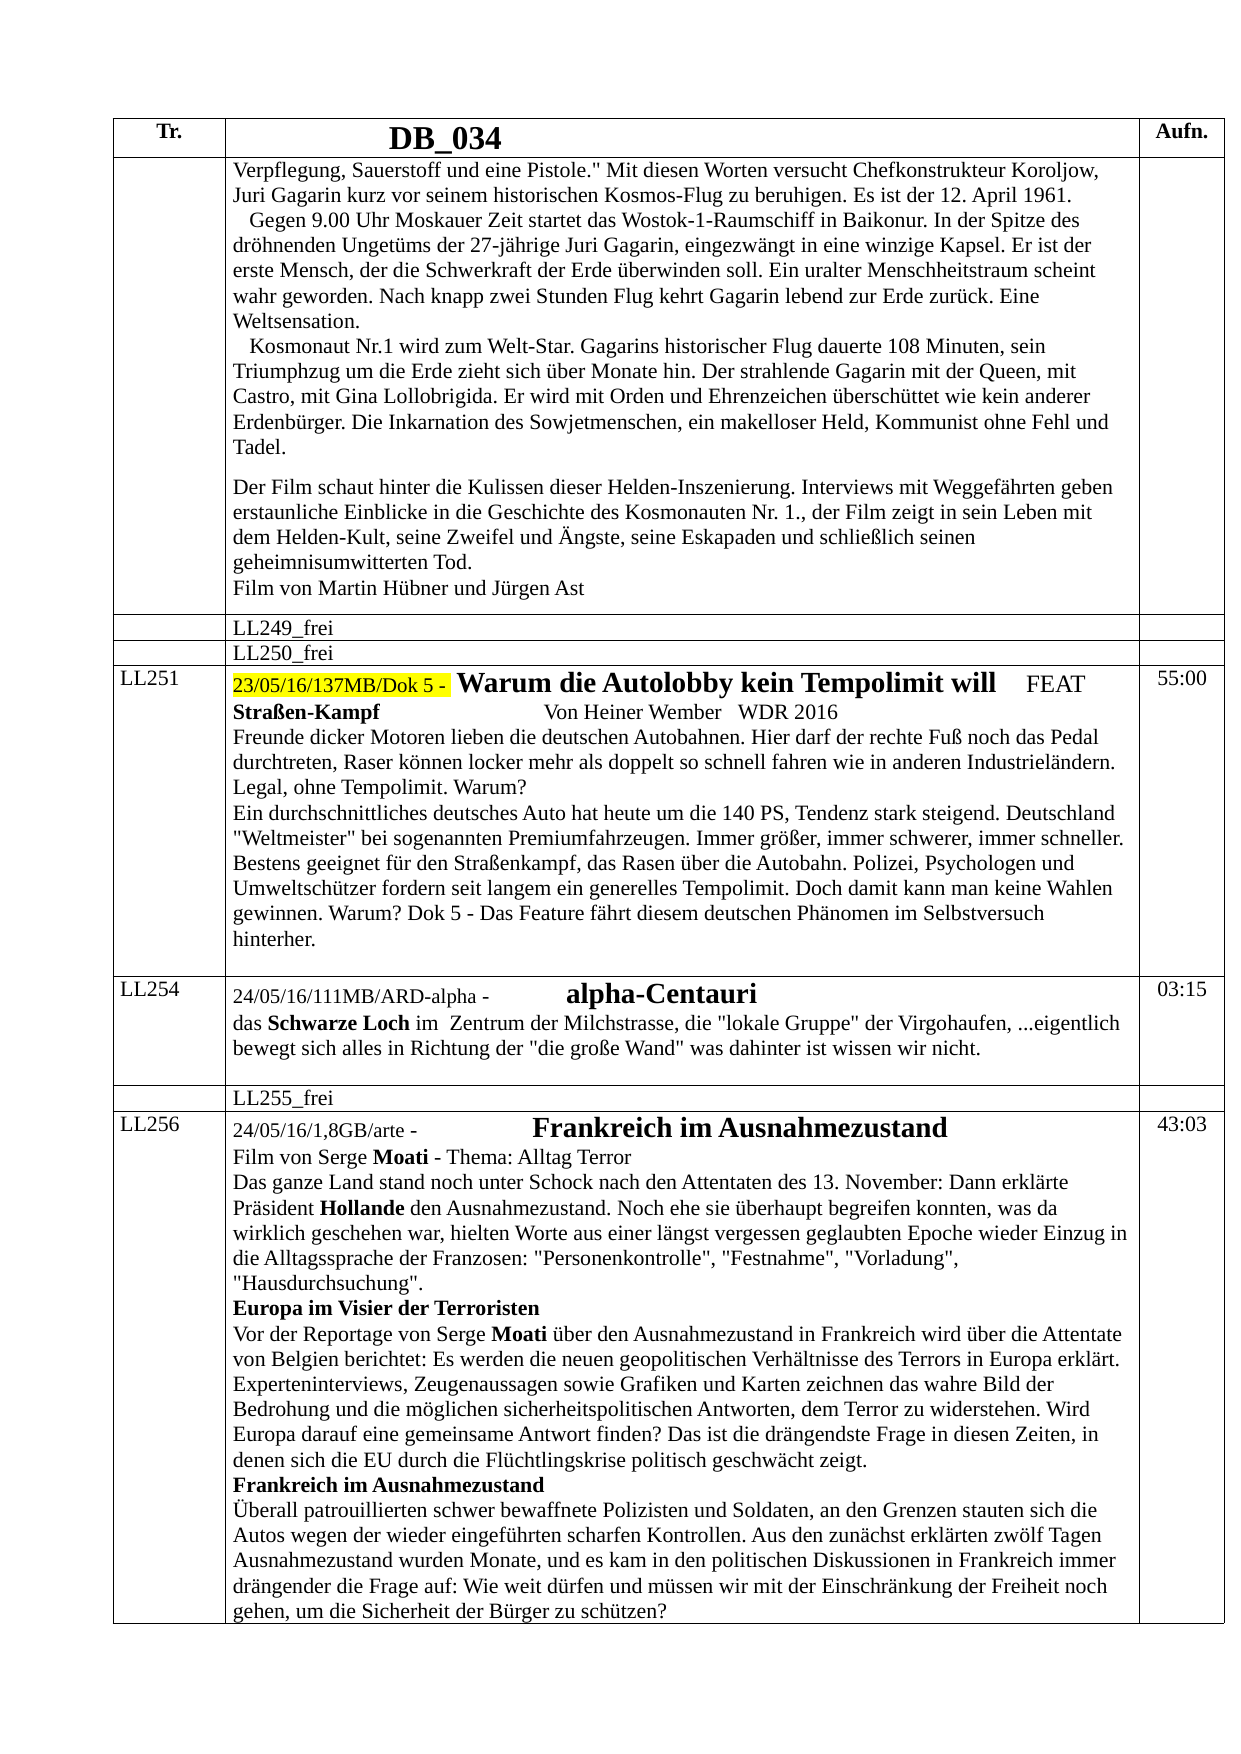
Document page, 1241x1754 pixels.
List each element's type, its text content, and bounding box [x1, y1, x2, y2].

table_cell 24/05/16/111MB/ARD-alpha - alpha-Centauri das Schwarze Loch im Zentrum der Milchstrasse, die "lokale Gruppe" der Virgohaufen, ...eigentlich bewegt sich alles in Richtung der "die große Wand" was dahinter ist wissen wir nicht. [226, 977, 1139, 1085]
table_cell [1140, 1086, 1224, 1111]
table_cell 24/05/16/1,8GB/arte - Frankreich im Ausnahmezustand Film von Serge Moati - Thema: Alltag Terror Das ganze Land stand noch unter Schock nach den Attentaten des 13. November: Dann erklärte Präsident Hollande den Ausnahmezustand. Noch ehe sie überhaupt begreifen konnten, was da wirklich geschehen war, hielten Worte aus einer längst vergessen geglaubten Epoche wieder Einzug in die Alltagssprache der Franzosen: "Personenkontrolle", "Festnahme", "Vorladung", "Hausdurchsuchung". Europa im Visier der Terroristen Vor der Reportage von Serge Moati über den Ausnahmezustand in Frankreich wird über die Attentate von Belgien berichtet: Es werden die neuen geopolitischen Verhältnisse des Terrors in Europa erklärt. Experteninterviews, Zeugenaussagen sowie Grafiken und Karten zeichnen das wahre Bild der Bedrohung und die möglichen sicherheitspolitischen Antworten, dem Terror zu widerstehen. Wird Europa darauf eine gemeinsame Antwort finden? Das ist die drängendste Frage in diesen Zeiten, in denen sich die EU durch die Flüchtlingskrise politisch geschwächt zeigt. Frankreich im Ausnahmezustand Überall patrouillierten schwer bewaffnete Polizisten und Soldaten, an den Grenzen stauten sich die Autos wegen der wieder eingeführten scharfen Kontrollen. Aus den zunächst erklärten zwölf Tagen Ausnahmezustand wurden Monate, und es kam in den politischen Diskussionen in Frankreich immer drängender die Frage auf: Wie weit dürfen und müssen wir mit der Einschränkung der Freiheit noch gehen, um die Sicherheit der Bürger zu schützen? [226, 1112, 1139, 1623]
table_cell [114, 158, 225, 614]
table_cell [1140, 158, 1224, 614]
table_cell [1140, 641, 1224, 665]
table_cell [1140, 615, 1224, 640]
table_cell LL256 [114, 1112, 225, 1623]
table_cell [114, 641, 225, 665]
table_cell 23/05/16/137MB/Dok 5 - Warum die Autolobby kein Tempolimit will FEAT Straßen-Kampf Von Heiner Wember WDR 2016 Freunde dicker Motoren lieben die deutschen Autobahnen. Hier darf der rechte Fuß noch das Pedal durchtreten, Raser können locker mehr als doppelt so schnell fahren wie in anderen Industrieländern. Legal, ohne Tempolimit. Warum? Ein durchschnittliches deutsches Auto hat heute um die 140 PS, Tendenz stark steigend. Deutschland "Weltmeister" bei sogenannten Premiumfahrzeugen. Immer größer, immer schwerer, immer schneller. Bestens geeignet für den Straßenkampf, das Rasen über die Autobahn. Polizei, Psychologen und Umweltschützer fordern seit langem ein generelles Tempolimit. Doch damit kann man keine Wahlen gewinnen. Warum? Dok 5 - Das Feature fährt diesem deutschen Phänomen im Selbstversuch hinterher. [226, 666, 1139, 976]
table_header Tr. [114, 119, 225, 157]
table_cell LL249_frei [226, 615, 1139, 640]
table_cell LL251 [114, 666, 225, 976]
table_header DB_034 [226, 119, 1139, 157]
table_cell 55:00 [1140, 666, 1224, 976]
table_cell [114, 1086, 225, 1111]
table_cell LL255_frei [226, 1086, 1139, 1111]
table_cell LL254 [114, 977, 225, 1085]
table_cell LL250_frei [226, 641, 1139, 665]
table_cell 03:15 [1140, 977, 1224, 1085]
table_header Aufn. [1140, 119, 1224, 157]
table_cell 43:03 [1140, 1112, 1224, 1623]
table_cell Verpflegung, Sauerstoff und eine Pistole." Mit diesen Worten versucht Chefkonstrukteur Koroljow, Juri Gagarin kurz vor seinem historischen Kosmos-Flug zu beruhigen. Es ist der 12. April 1961. Gegen 9.00 Uhr Moskauer Zeit startet das Wostok-1-Raumschiff in Baikonur. In der Spitze des dröhnenden Ungetüms der 27-jährige Juri Gagarin, eingezwängt in eine winzige Kapsel. Er ist der erste Mensch, der die Schwerkraft der Erde überwinden soll. Ein uralter Menschheitstraum scheint wahr geworden. Nach knapp zwei Stunden Flug kehrt Gagarin lebend zur Erde zurück. Eine Weltsensation. Kosmonaut Nr.1 wird zum Welt-Star. Gagarins historischer Flug dauerte 108 Minuten, sein Triumphzug um die Erde zieht sich über Monate hin. Der strahlende Gagarin mit der Queen, mit Castro, mit Gina Lollobrigida. Er wird mit Orden und Ehrenzeichen überschüttet wie kein anderer Erdenbürger. Die Inkarnation des Sowjetmenschen, ein makelloser Held, Kommunist ohne Fehl und Tadel. Der Film schaut hinter die Kulissen dieser Helden-Inszenierung. Interviews mit Weggefährten geben erstaunliche Einblicke in die Geschichte des Kosmonauten Nr. 1., der Film zeigt in sein Leben mit dem Helden-Kult, seine Zweifel und Ängste, seine Eskapaden und schließlich seinen geheimnisumwitterten Tod. Film von Martin Hübner und Jürgen Ast [226, 158, 1139, 614]
table_cell [114, 615, 225, 640]
